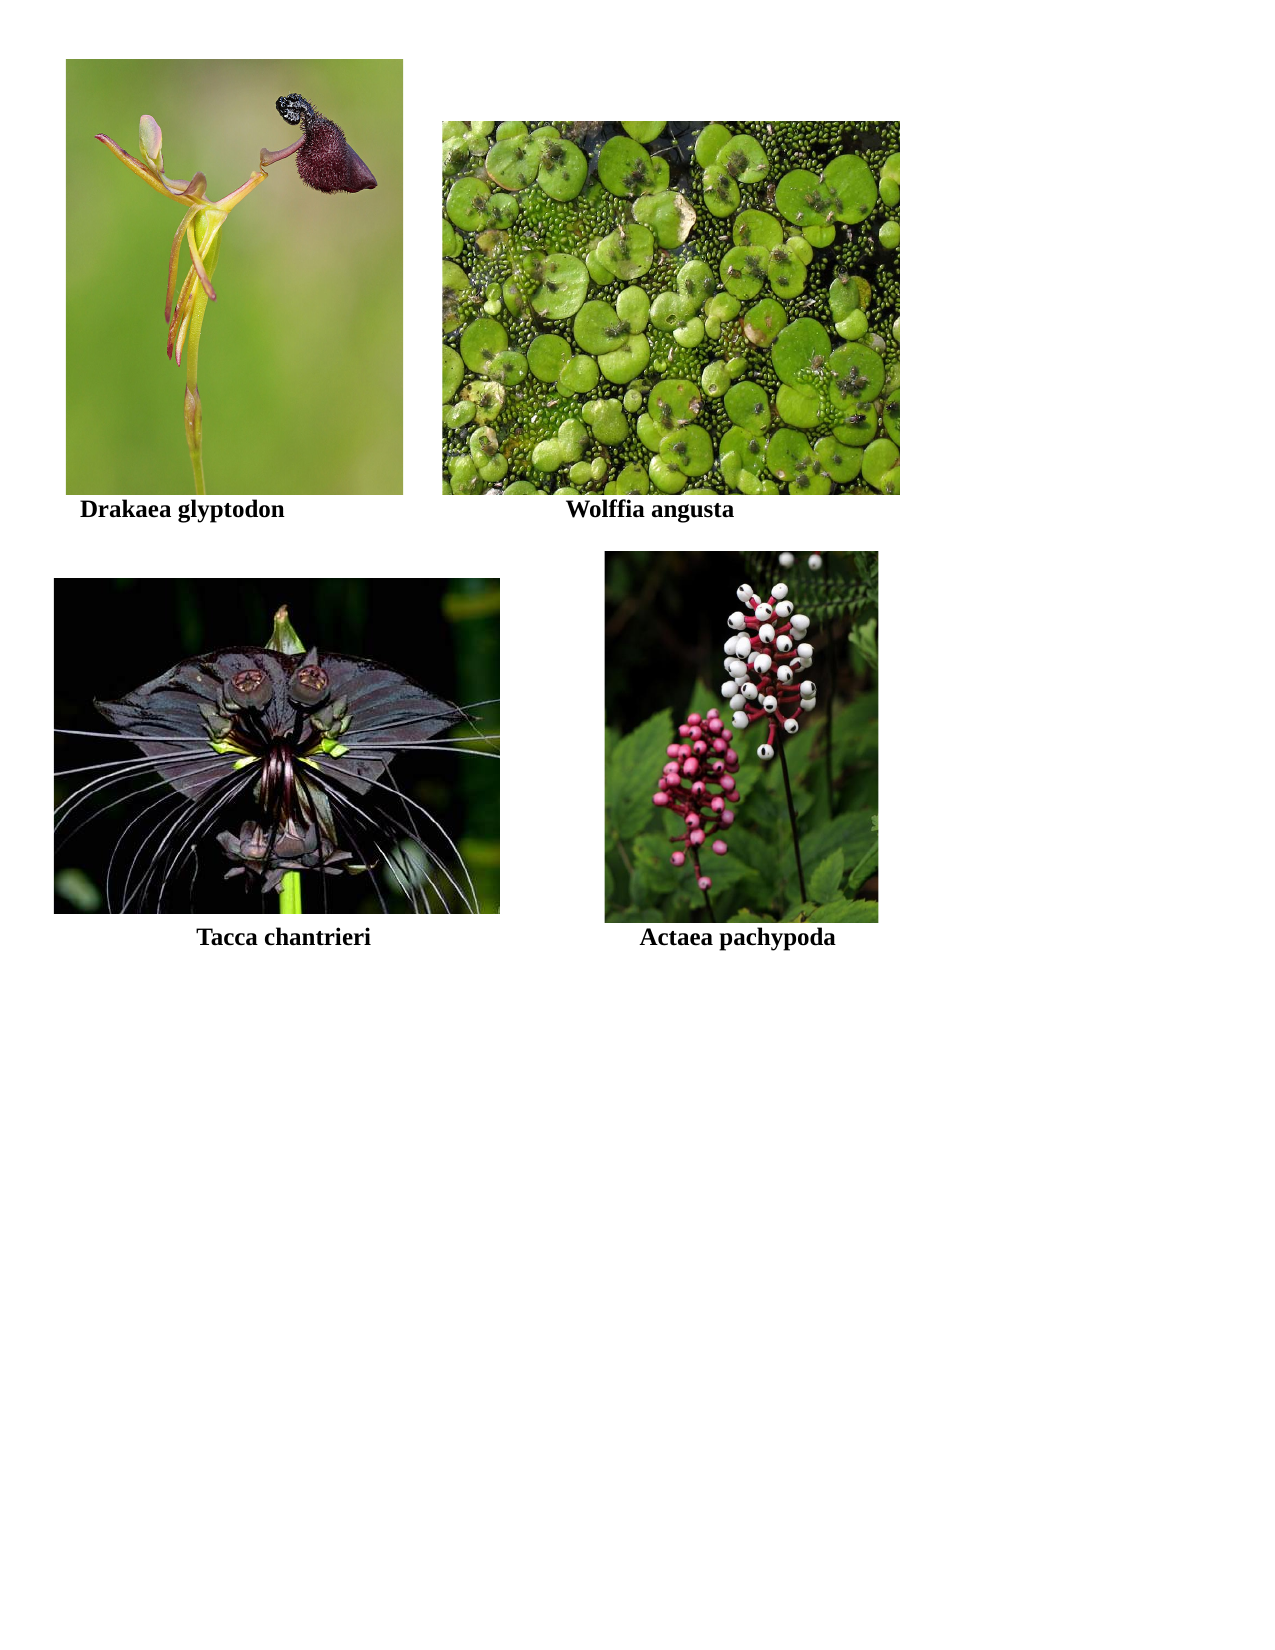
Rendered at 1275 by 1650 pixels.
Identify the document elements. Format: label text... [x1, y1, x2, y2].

picture [53, 578, 500, 914]
picture [442, 121, 900, 495]
picture [604, 551, 879, 923]
text Drakaea glyptodon Wolffia angusta [48, 53, 1275, 523]
text Tacca chantrieri Actaea pachypoda [48, 552, 1275, 951]
picture [65, 59, 404, 495]
